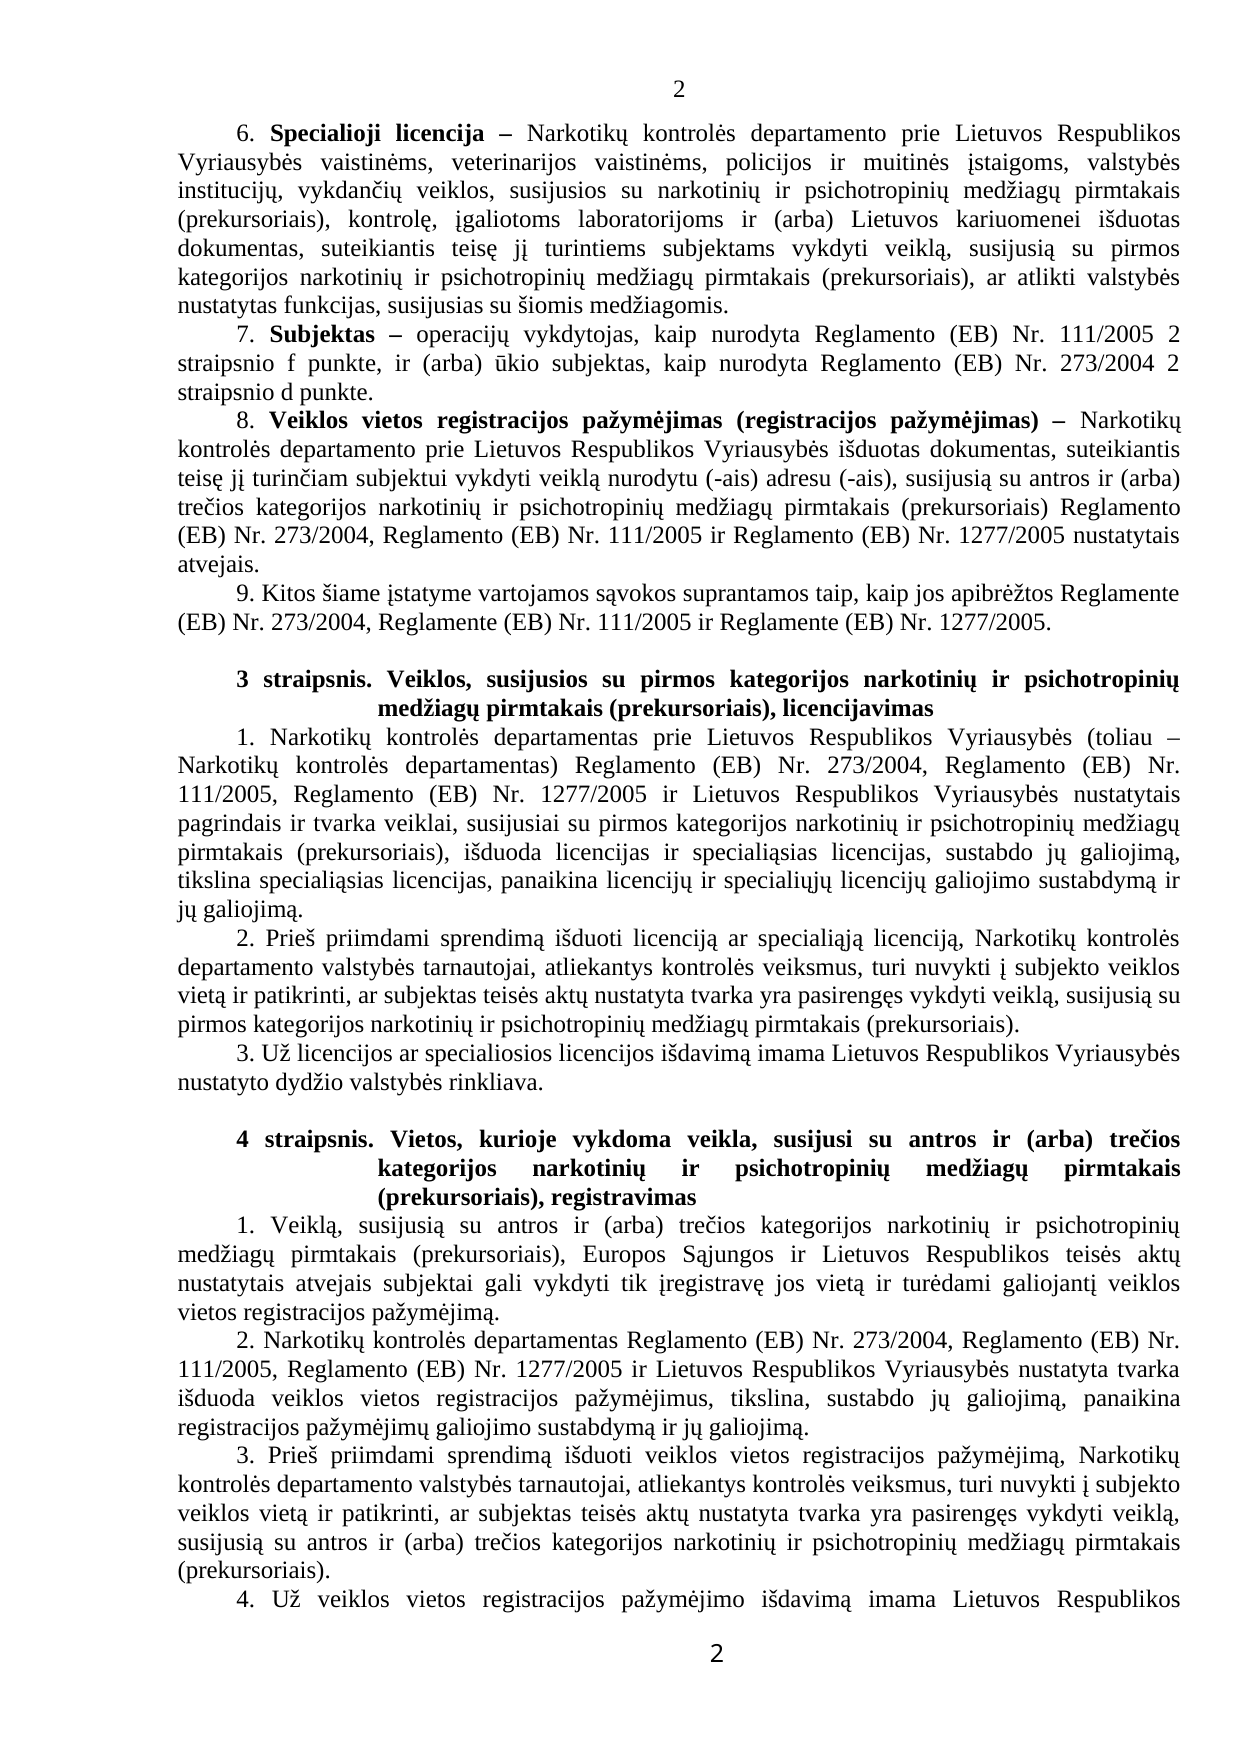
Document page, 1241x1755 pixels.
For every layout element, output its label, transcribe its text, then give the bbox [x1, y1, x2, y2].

text 1. Veiklą, susijusią su antros ir (arba) trečios kategorijos narkotinių ir psichotropinių medžiagų pirmtakais (prekursoriais), Europos Sąjungos ir Lietuvos Respublikos teisės aktų nustatytais atvejais subjektai gali vykdyti tik įregistravę jos vietą ir turėdami galiojantį veiklos vietos registracijos pažymėjimą. [177, 1211, 1181, 1326]
text 2. Narkotikų kontrolės departamentas Reglamento (EB) Nr. 273/2004, Reglamento (EB) Nr. 111/2005, Reglamento (EB) Nr. 1277/2005 ir Lietuvos Respublikos Vyriausybės nustatyta tvarka išduoda veiklos vietos registracijos pažymėjimus, tikslina, sustabdo jų galiojimą, panaikina registracijos pažymėjimų galiojimo sustabdymą ir jų galiojimą. [177, 1326, 1181, 1441]
text 6. Specialioji licencija – Narkotikų kontrolės departamento prie Lietuvos Respublikos Vyriausybės vaistinėms, veterinarijos vaistinėms, policijos ir muitinės įstaigoms, valstybės institucijų, vykdančių veiklos, susijusios su narkotinių ir psichotropinių medžiagų pirmtakais (prekursoriais), kontrolę, įgaliotoms laboratorijoms ir (arba) Lietuvos kariuomenei išduotas dokumentas, suteikiantis teisę jį turintiems subjektams vykdyti veiklą, susijusią su pirmos kategorijos narkotinių ir psichotropinių medžiagų pirmtakais (prekursoriais), ar atlikti valstybės nustatytas funkcijas, susijusias su šiomis medžiagomis. [177, 118, 1181, 319]
text 8. Veiklos vietos registracijos pažymėjimas (registracijos pažymėjimas) – Narkotikų kontrolės departamento prie Lietuvos Respublikos Vyriausybės išduotas dokumentas, suteikiantis teisę jį turinčiam subjektui vykdyti veiklą nurodytu (-ais) adresu (-ais), susijusią su antros ir (arba) trečios kategorijos narkotinių ir psichotropinių medžiagų pirmtakais (prekursoriais) Reglamento (EB) Nr. 273/2004, Reglamento (EB) Nr. 111/2005 ir Reglamento (EB) Nr. 1277/2005 nustatytais atvejais. [177, 406, 1181, 578]
text 3 straipsnis. Veiklos, susijusios su pirmos kategorijos narkotinių ir psichotropinių medžiagų pirmtakais (prekursoriais), licencijavimas [236, 664, 1181, 722]
text 7. Subjektas – operacijų vykdytojas, kaip nurodyta Reglamento (EB) Nr. 111/2005 2 straipsnio f punkte, ir (arba) ūkio subjektas, kaip nurodyta Reglamento (EB) Nr. 273/2004 2 straipsnio d punkte. [177, 319, 1181, 406]
text 1. Narkotikų kontrolės departamentas prie Lietuvos Respublikos Vyriausybės (toliau – Narkotikų kontrolės departamentas) Reglamento (EB) Nr. 273/2004, Reglamento (EB) Nr. 111/2005, Reglamento (EB) Nr. 1277/2005 ir Lietuvos Respublikos Vyriausybės nustatytais pagrindais ir tvarka veiklai, susijusiai su pirmos kategorijos narkotinių ir psichotropinių medžiagų pirmtakais (prekursoriais), išduoda licencijas ir specialiąsias licencijas, sustabdo jų galiojimą, tikslina specialiąsias licencijas, panaikina licencijų ir specialiųjų licencijų galiojimo sustabdymą ir jų galiojimą. [177, 722, 1181, 923]
text 3. Prieš priimdami sprendimą išduoti veiklos vietos registracijos pažymėjimą, Narkotikų kontrolės departamento valstybės tarnautojai, atliekantys kontrolės veiksmus, turi nuvykti į subjekto veiklos vietą ir patikrinti, ar subjektas teisės aktų nustatyta tvarka yra pasirengęs vykdyti veiklą, susijusią su antros ir (arba) trečios kategorijos narkotinių ir psichotropinių medžiagų pirmtakais (prekursoriais). [177, 1441, 1181, 1584]
text 4 straipsnis. Vietos, kurioje vykdoma veikla, susijusi su antros ir (arba) trečios kategorijos narkotinių ir psichotropinių medžiagų pirmtakais (prekursoriais), registravimas [236, 1124, 1181, 1211]
text 4. Už veiklos vietos registracijos pažymėjimo išdavimą imama Lietuvos Respublikos [177, 1584, 1181, 1613]
text 3. Už licencijos ar specialiosios licencijos išdavimą imama Lietuvos Respublikos Vyriausybės nustatyto dydžio valstybės rinkliava. [177, 1038, 1181, 1096]
text 9. Kitos šiame įstatyme vartojamos sąvokos suprantamos taip, kaip jos apibrėžtos Reglamente (EB) Nr. 273/2004, Reglamente (EB) Nr. 111/2005 ir Reglamente (EB) Nr. 1277/2005. [177, 578, 1181, 636]
text 2. Prieš priimdami sprendimą išduoti licenciją ar specialiąją licenciją, Narkotikų kontrolės departamento valstybės tarnautojai, atliekantys kontrolės veiksmus, turi nuvykti į subjekto veiklos vietą ir patikrinti, ar subjektas teisės aktų nustatyta tvarka yra pasirengęs vykdyti veiklą, susijusią su pirmos kategorijos narkotinių ir psichotropinių medžiagų pirmtakais (prekursoriais). [177, 923, 1181, 1038]
